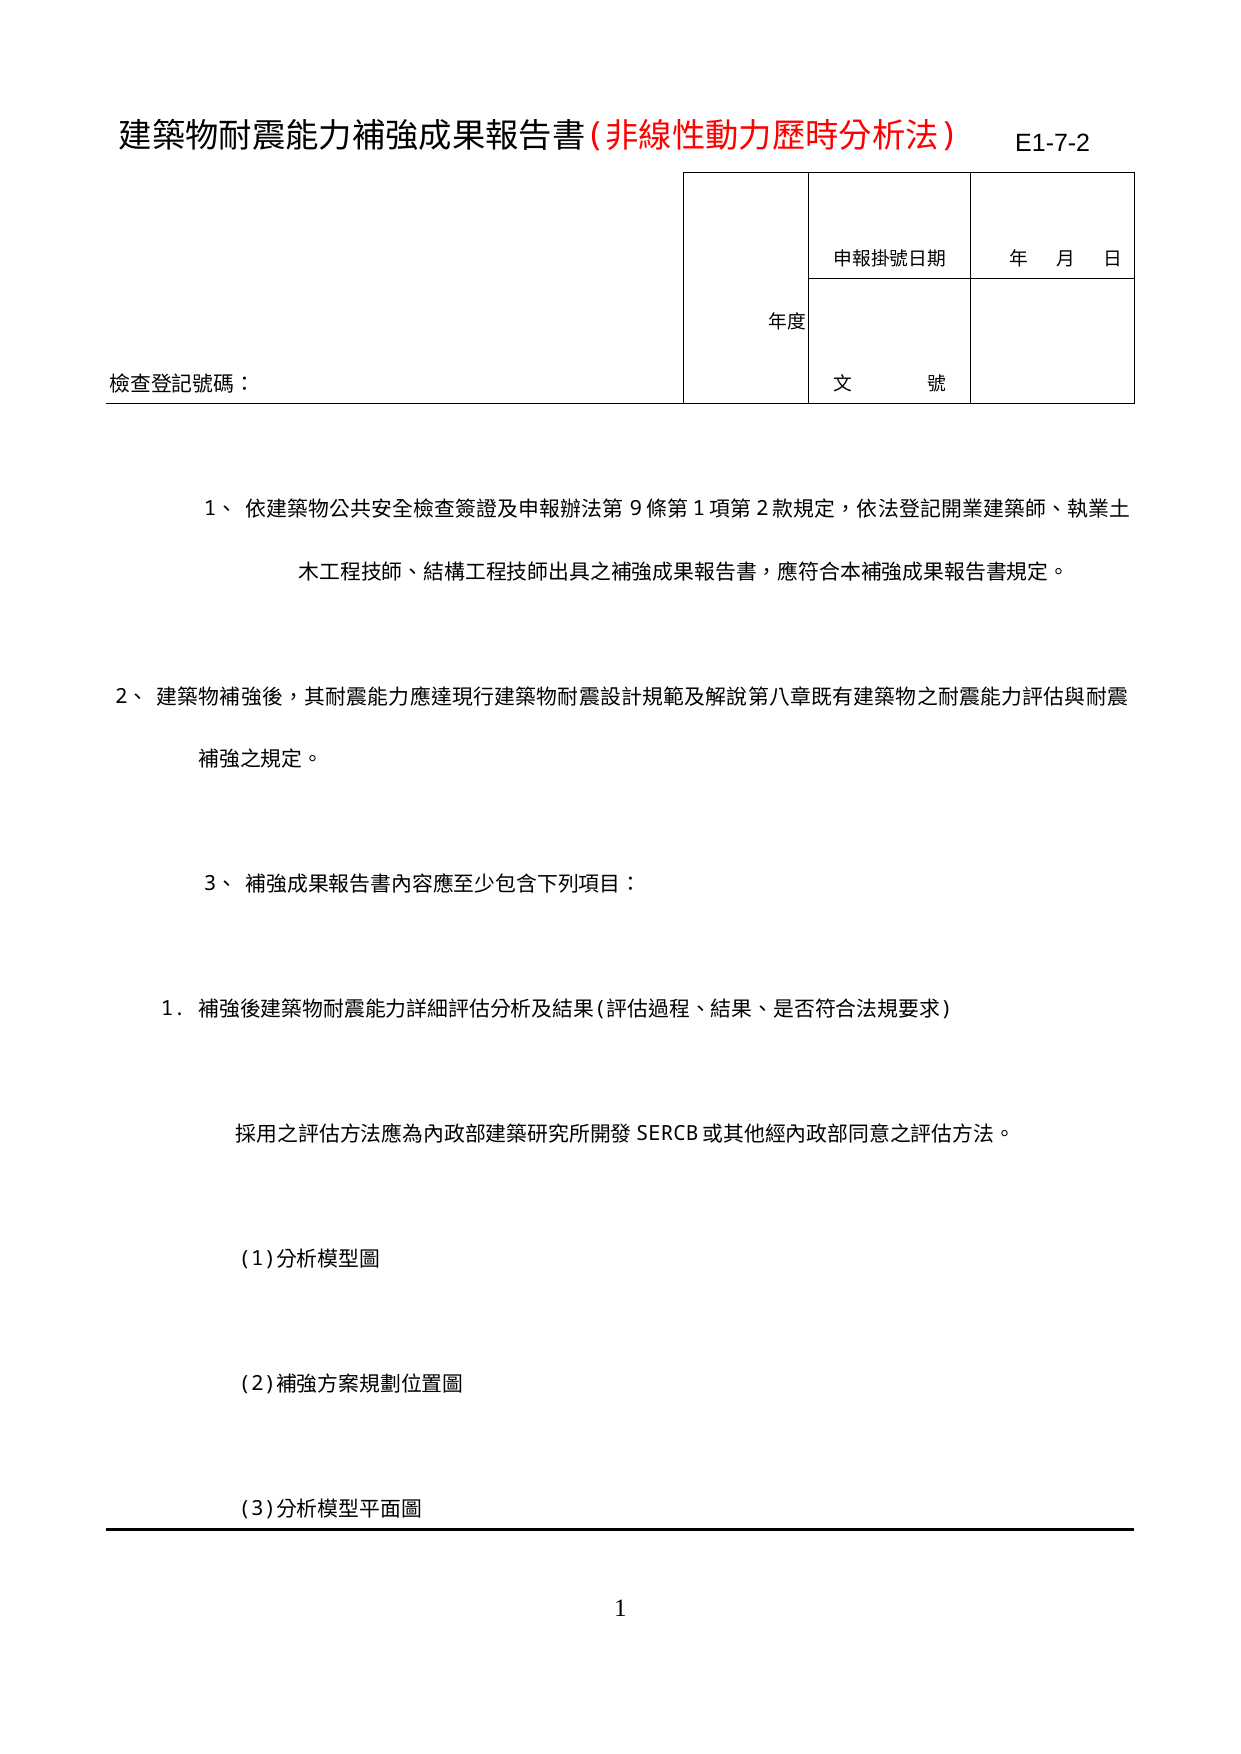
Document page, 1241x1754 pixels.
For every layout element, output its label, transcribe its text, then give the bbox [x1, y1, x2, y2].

table_cell 年度 [684, 173, 808, 403]
table_cell 文 號 [809, 279, 970, 403]
table_cell 年 月 日 [971, 173, 1134, 278]
table_header E1-7-2 [971, 91, 1134, 172]
table_header 建築物耐震能力補強成果報告書(非線性動力歷時分析法) [106, 91, 971, 172]
table_cell 檢查登記號碼： [106, 172, 683, 403]
table_cell 申報掛號日期 [809, 173, 970, 278]
table_cell [971, 279, 1134, 403]
table_cell 依建築物公共安全檢查簽證及申報辦法第9條第1項第2款規定，依法登記開業建築師、執業土木工程技師、結構工程技師出具之補強成果報告書，應符合本補強成果報告書規定。 建築物補強後，其耐震能力應達現行建築物耐震設計規範及解說第八章既有建築物之耐震能力評估與耐震補強之規定。 補強成果報告書內容應至少包含下列項目： 補強後建築物耐震能力詳細評估分析及結果(評估過程、結果、是否符合法規要求) 採用之評估方法應為內政部建築研究所開發SERCB或其他經內政部同意之評估方法。 (1)分析模型圖 (2)補強方案規劃位置圖 (3)分析模型平面圖 [106, 404, 1134, 1528]
